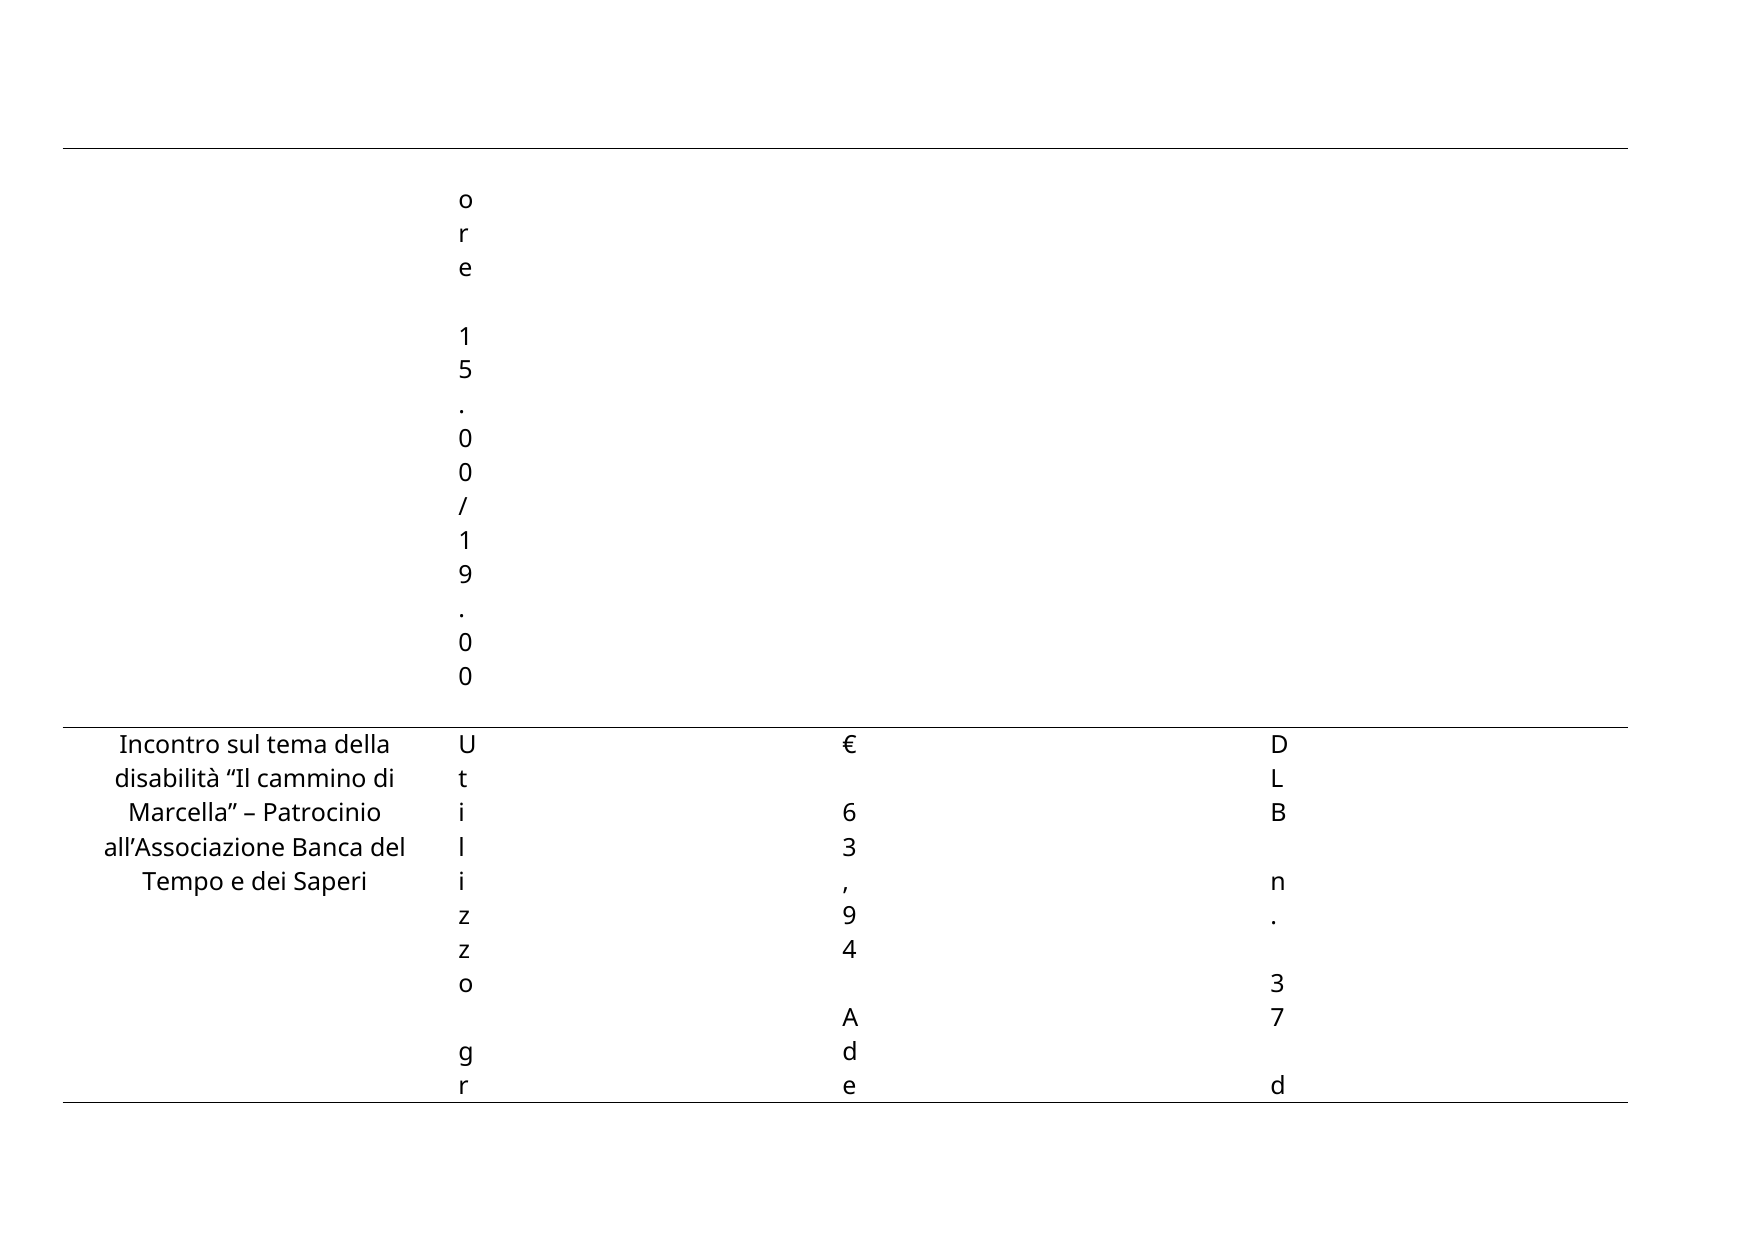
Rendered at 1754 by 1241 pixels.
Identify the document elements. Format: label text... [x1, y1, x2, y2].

table_cell [63, 149, 447, 727]
table_cell ore 15.00/19.00 [447, 149, 831, 727]
table_cell [831, 149, 1259, 727]
table_cell Incontro sul tema della disabilità “Il cammino di Marcella” – Patrocinio all’Associazione Banca del Tempo e dei Saperi [63, 728, 447, 1102]
table_cell € 63,94 Ade [831, 728, 1259, 1102]
table_cell [1259, 149, 1628, 727]
table_cell DLB n. 37 d [1259, 728, 1628, 1102]
table_cell Utilizzo gr [447, 728, 831, 1102]
